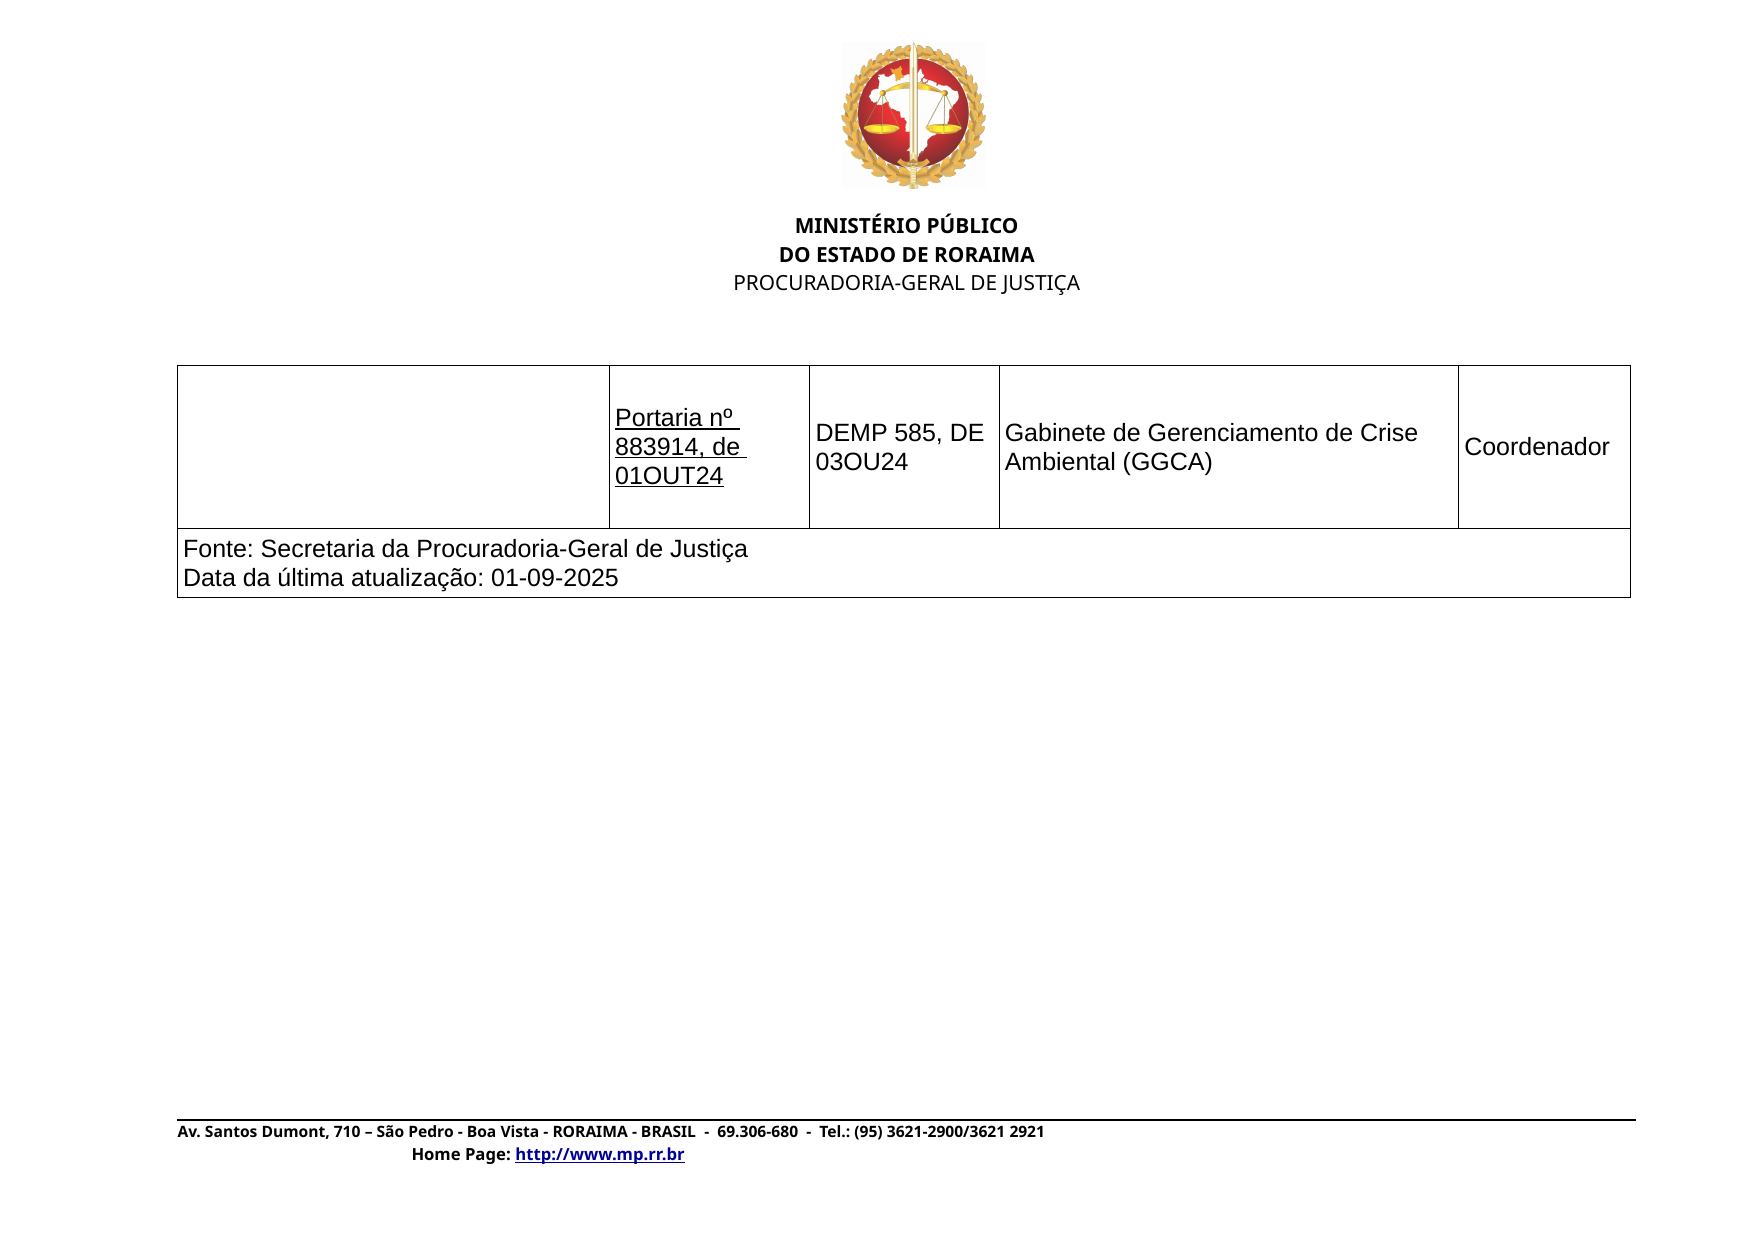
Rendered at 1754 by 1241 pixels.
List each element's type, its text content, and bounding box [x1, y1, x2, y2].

table_cell Coordenador [1459, 366, 1630, 528]
table_cell [178, 366, 609, 528]
table_cell Fonte: Secretaria da Procuradoria-Geral de Justiça Data da última atualização: 01-09-2025 [178, 529, 1630, 597]
picture [841, 42, 986, 189]
table_cell Gabinete de Gerenciamento de Crise Ambiental (GGCA) [1000, 366, 1458, 528]
table_cell DEMP 585, DE 03OU24 [810, 366, 999, 528]
table_cell Portaria nº 883914, de 01OUT24 [610, 366, 809, 528]
